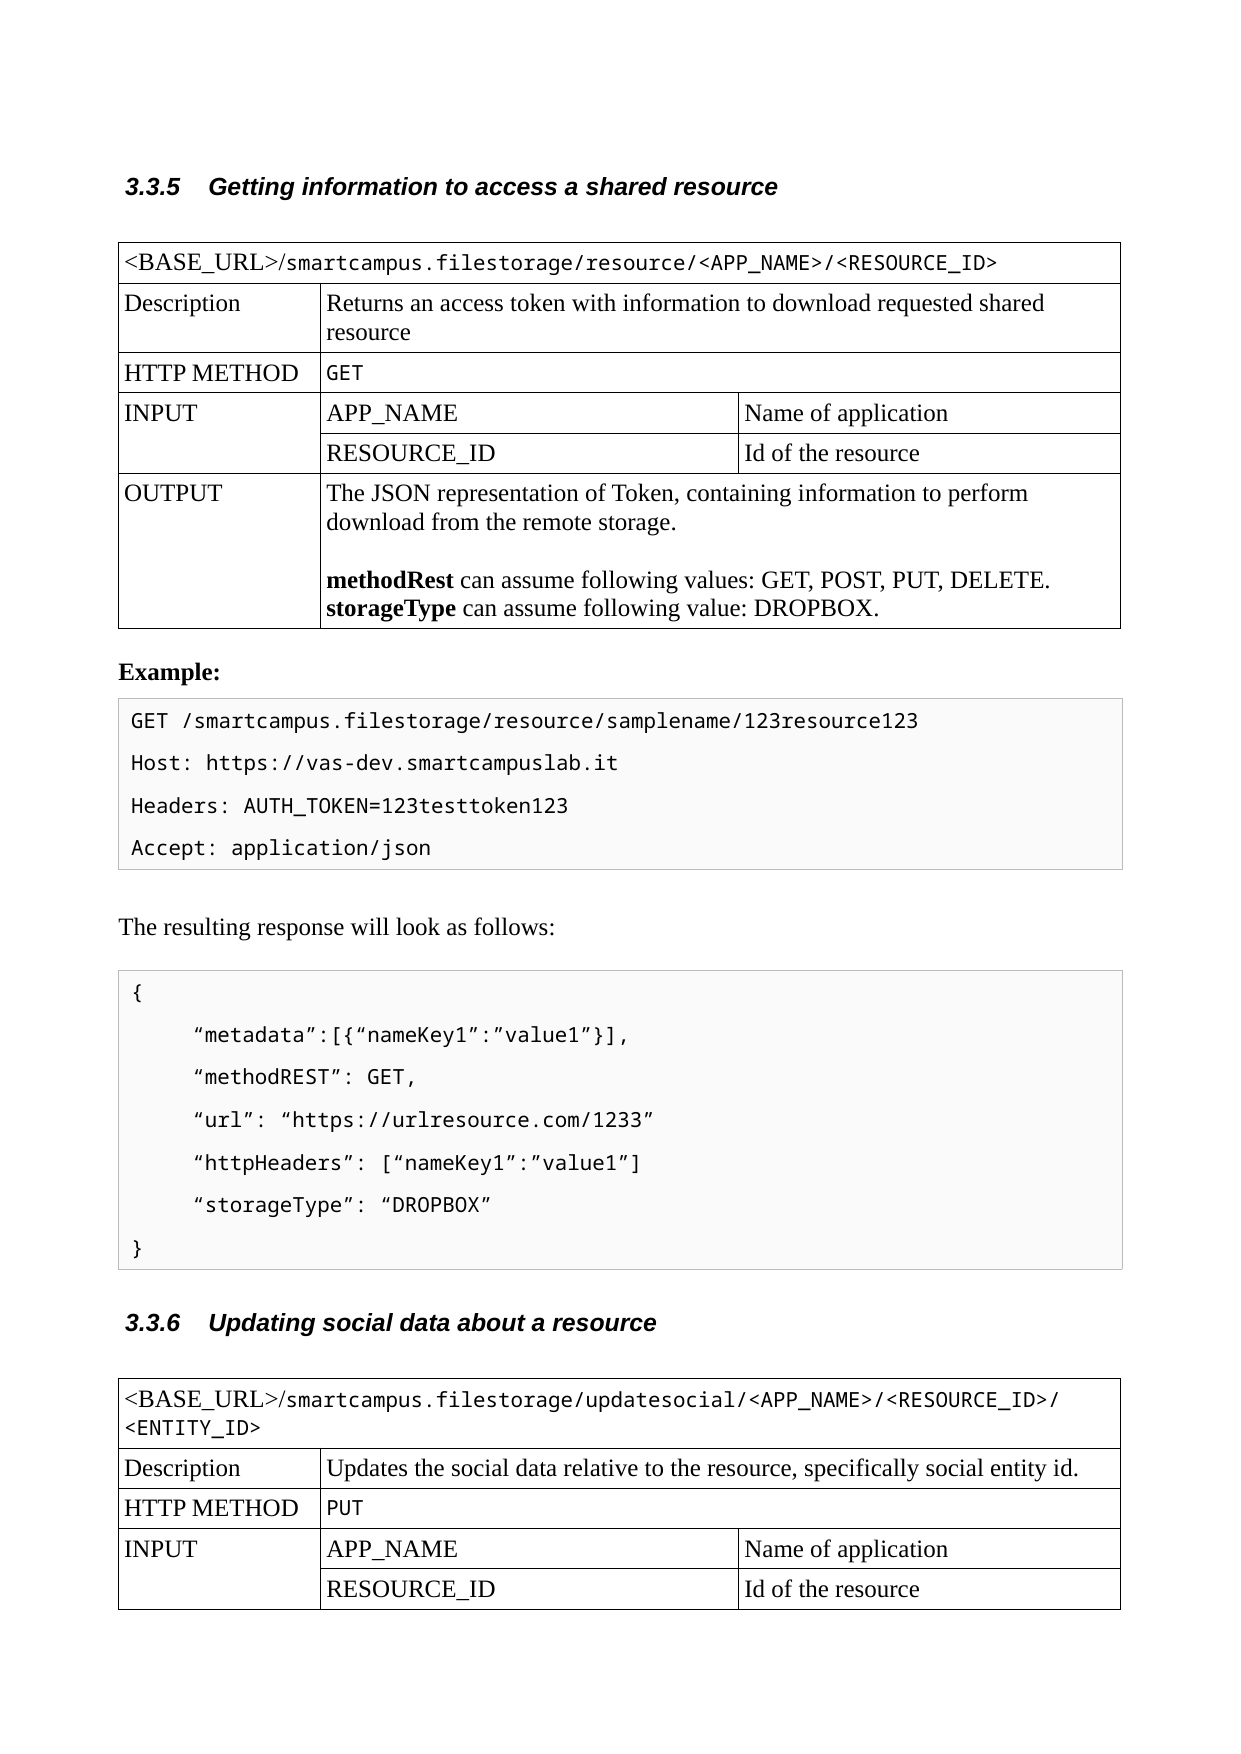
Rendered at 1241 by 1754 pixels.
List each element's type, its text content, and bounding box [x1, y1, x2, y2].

text “httpHeaders”: [“nameKey1”:”value1”] [119, 1140, 1122, 1176]
text Example: [118, 657, 1122, 686]
table_cell APP_NAME [321, 393, 738, 432]
table_cell HTTP METHOD [119, 1489, 320, 1528]
text “metadata”:[{“nameKey1”:”value1”}], [119, 1012, 1122, 1048]
text } [119, 1225, 1122, 1269]
table_cell Name of application [739, 393, 1120, 432]
table_cell RESOURCE_ID [321, 1569, 738, 1609]
text “url”: “https://urlresource.com/1233” [119, 1097, 1122, 1133]
table_cell The JSON representation of Token, containing information to perform download from the remote storage. methodRest can assume following values: GET, POST, PUT, DELETE. storageType can assume following value: DROPBOX. [321, 474, 1120, 628]
table_cell Id of the resource [739, 434, 1120, 473]
subtitle Getting information to access a shared resource [118, 172, 1122, 200]
text Headers: AUTH_TOKEN=123testtoken123 [119, 783, 1122, 819]
table_cell Description [119, 1449, 320, 1488]
table_cell GET [321, 353, 1120, 392]
table_cell OUTPUT [119, 474, 320, 628]
table_header <BASE_URL>/smartcampus.filestorage/updatesocial/<APP_NAME>/<RESOURCE_ID>/<ENTITY_ID> [119, 1379, 1120, 1447]
table_cell HTTP METHOD [119, 353, 320, 392]
table_cell RESOURCE_ID [321, 434, 738, 473]
subtitle Updating social data about a resource [118, 1308, 1122, 1337]
table_cell Updates the social data relative to the resource, specifically social entity id. [321, 1449, 1120, 1488]
table_cell Id of the resource [739, 1569, 1120, 1609]
table_cell INPUT [119, 1529, 320, 1609]
table_cell PUT [321, 1489, 1120, 1528]
table_header <BASE_URL>/smartcampus.filestorage/resource/<APP_NAME>/<RESOURCE_ID> [119, 243, 1120, 283]
text Accept: application/json [119, 826, 1122, 869]
text { [119, 971, 1122, 1006]
text “storageType”: “DROPBOX” [119, 1183, 1122, 1219]
table_cell Returns an access token with information to download requested shared resource [321, 284, 1120, 352]
table_cell INPUT [119, 393, 320, 473]
text Host: https://vas-dev.smartcampuslab.it [119, 741, 1122, 777]
text The resulting response will look as follows: [118, 912, 1122, 941]
table_cell Name of application [739, 1529, 1120, 1568]
text GET /smartcampus.filestorage/resource/samplename/123resource123 [119, 699, 1122, 734]
table_cell APP_NAME [321, 1529, 738, 1568]
text “methodREST”: GET, [119, 1055, 1122, 1091]
table_cell Description [119, 284, 320, 352]
